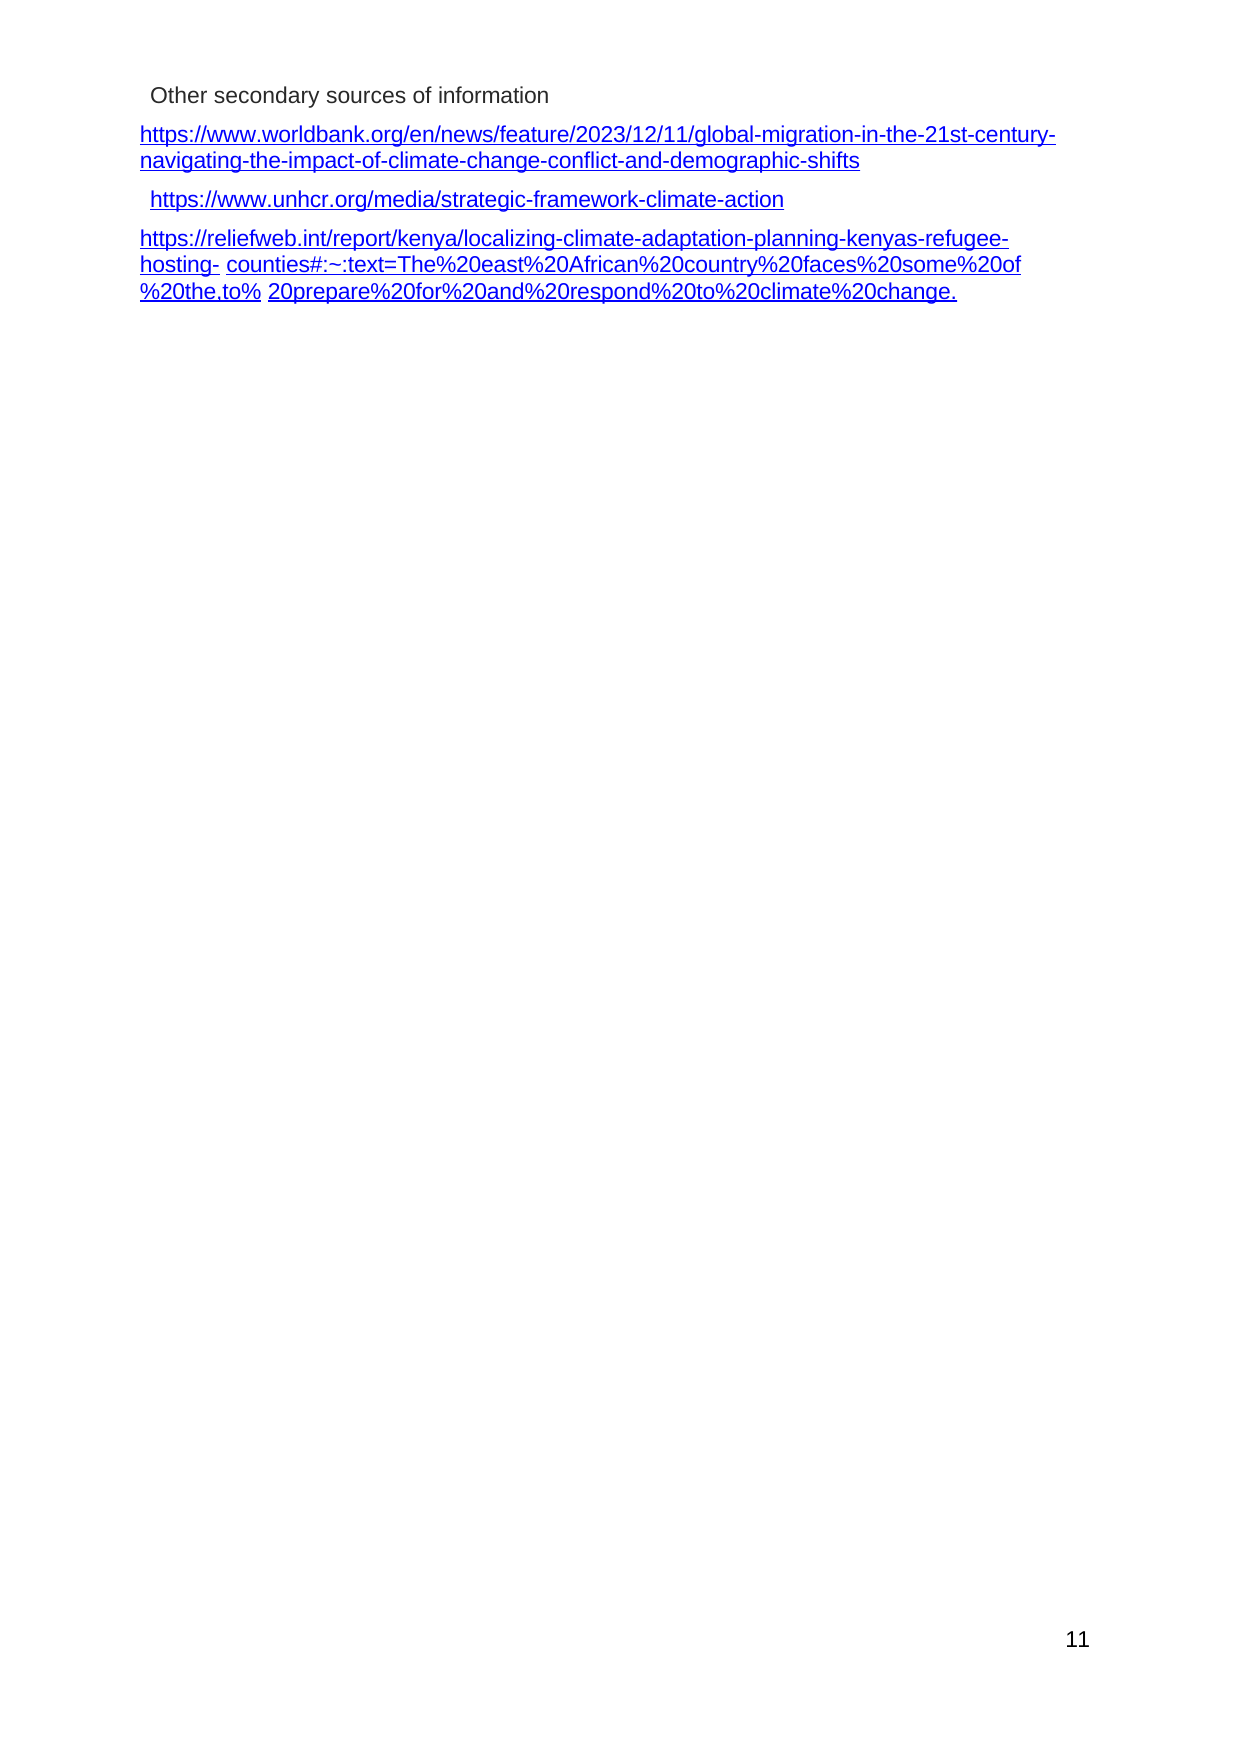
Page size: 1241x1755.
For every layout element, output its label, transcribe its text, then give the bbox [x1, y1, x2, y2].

text Other secondary sources of information [150, 82, 1103, 108]
text https://www.unhcr.org/media/strategic-framework-climate-action [150, 186, 1103, 212]
text https://www.worldbank.org/en/news/feature/2023/12/11/global-migration-in-the-21st-century- navigating-the-impact-of-climate-change-conflict-and-demographic-shifts [139, 121, 1086, 173]
text https://reliefweb.int/report/kenya/localizing-climate-adaptation-planning-kenyas-refugee- hosting- counties#:~:text=The%20east%20African%20country%20faces%20some%20of%20the,to% 20prepare%20for%20and%20respond%20to%20climate%20change. [139, 225, 1083, 304]
